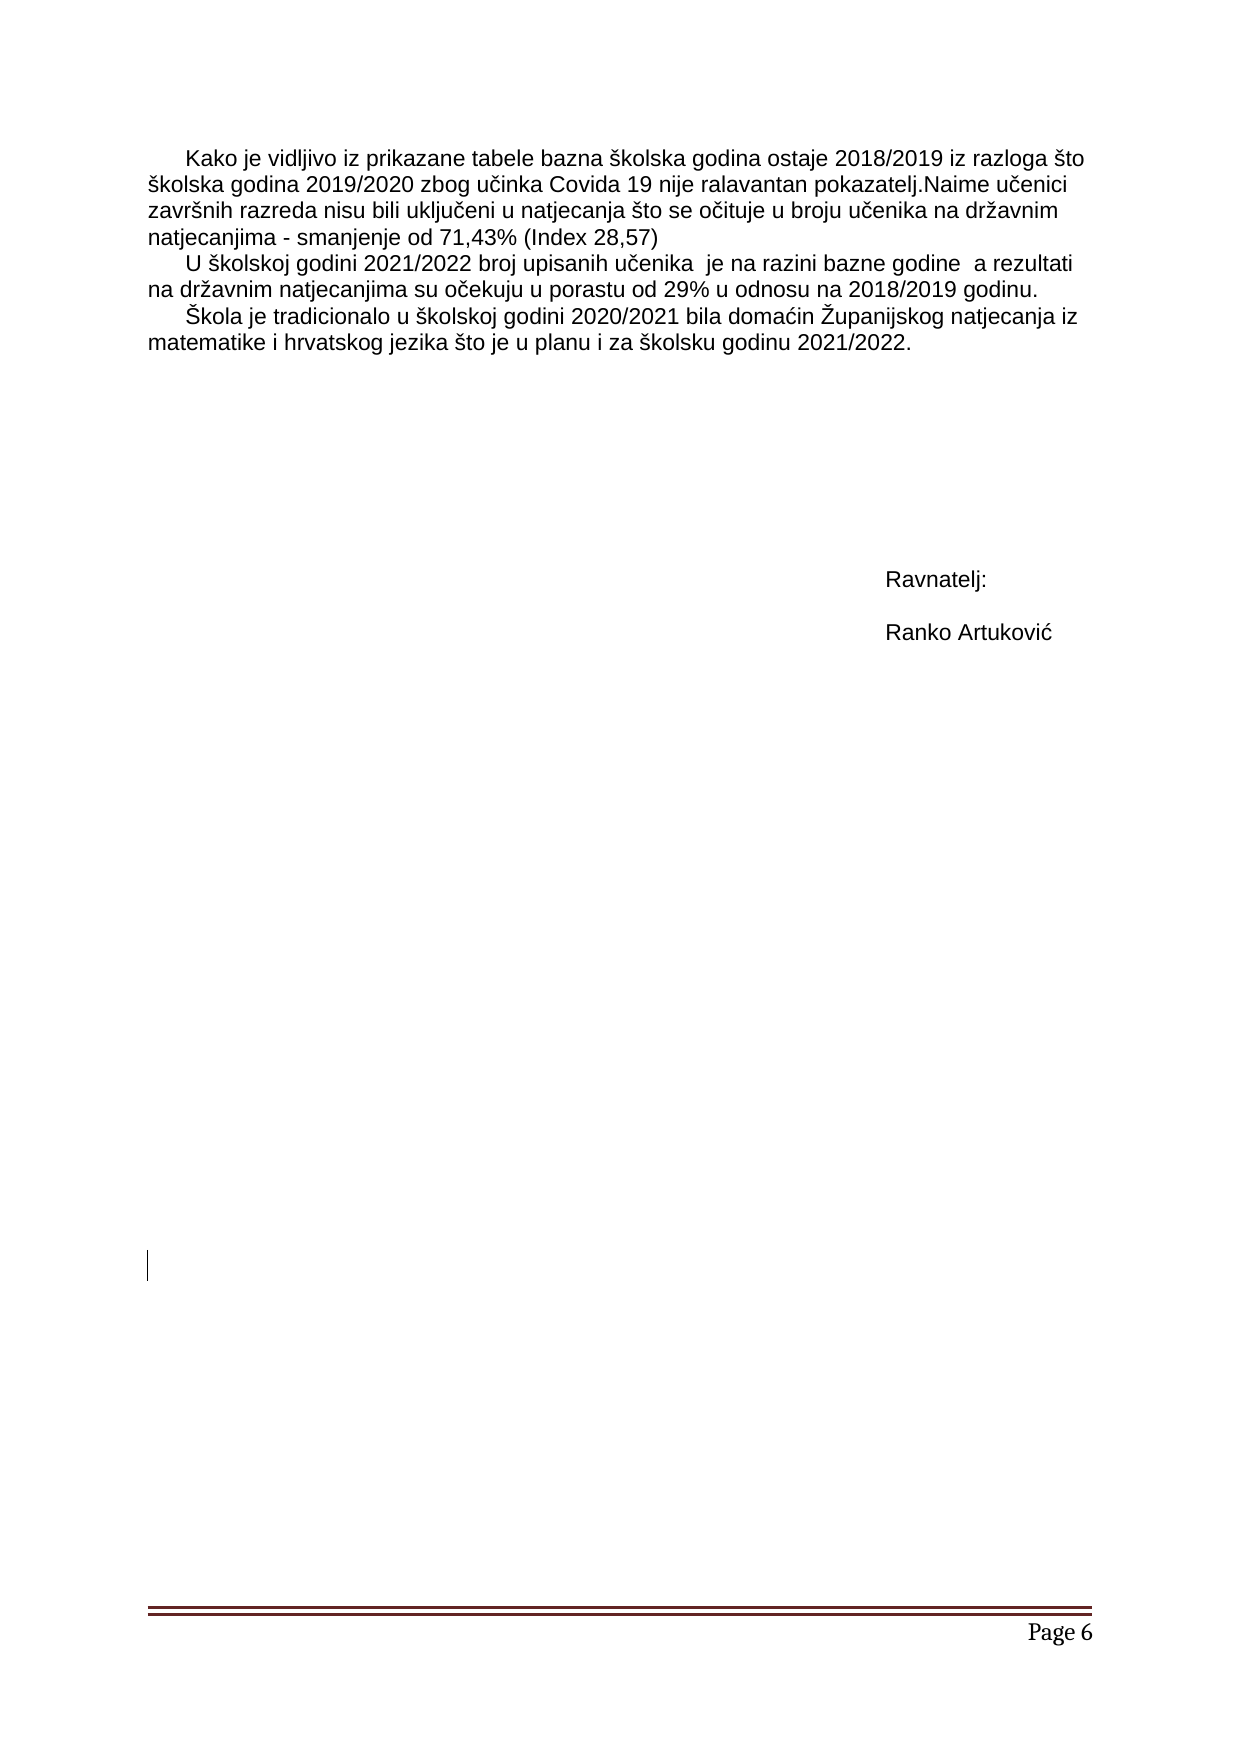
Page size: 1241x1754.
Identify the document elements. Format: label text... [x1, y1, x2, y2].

table_header [314, 1172, 707, 1223]
text Ravnatelj: [221, 566, 1092, 592]
text Kako je vidljivo iz prikazane tabele bazna školska godina ostaje 2018/2019 iz razloga što školska godina 2019/2020 zbog učinka Covida 19 nije ralavantan pokazatelj.Naime učenici završnih razreda nisu bili uključeni u natjecanja što se očituje u broju učenika na državnim natjecanjima - smanjenje od 71,43% (Index 28,57) [148, 144, 1092, 250]
text U školskoj godini 2021/2022 broj upisanih učenika je na razini bazne godine a rezultati na državnim natjecanjima su očekuju u porastu od 29% u odnosu na 2018/2019 godinu. [148, 250, 1092, 303]
table_header [148, 1250, 181, 1281]
table_header [707, 1172, 860, 1223]
table_header [860, 1172, 1007, 1223]
text Škola je tradicionalo u školskoj godini 2020/2021 bila domaćin Županijskog natjecanja iz matematike i hrvatskog jezika što je u planu i za školsku godinu 2021/2022. [148, 303, 1092, 355]
table_header [148, 1172, 217, 1223]
table_header [217, 1172, 314, 1223]
text Ranko Artuković [148, 619, 1092, 645]
table_header [1007, 1172, 1133, 1223]
